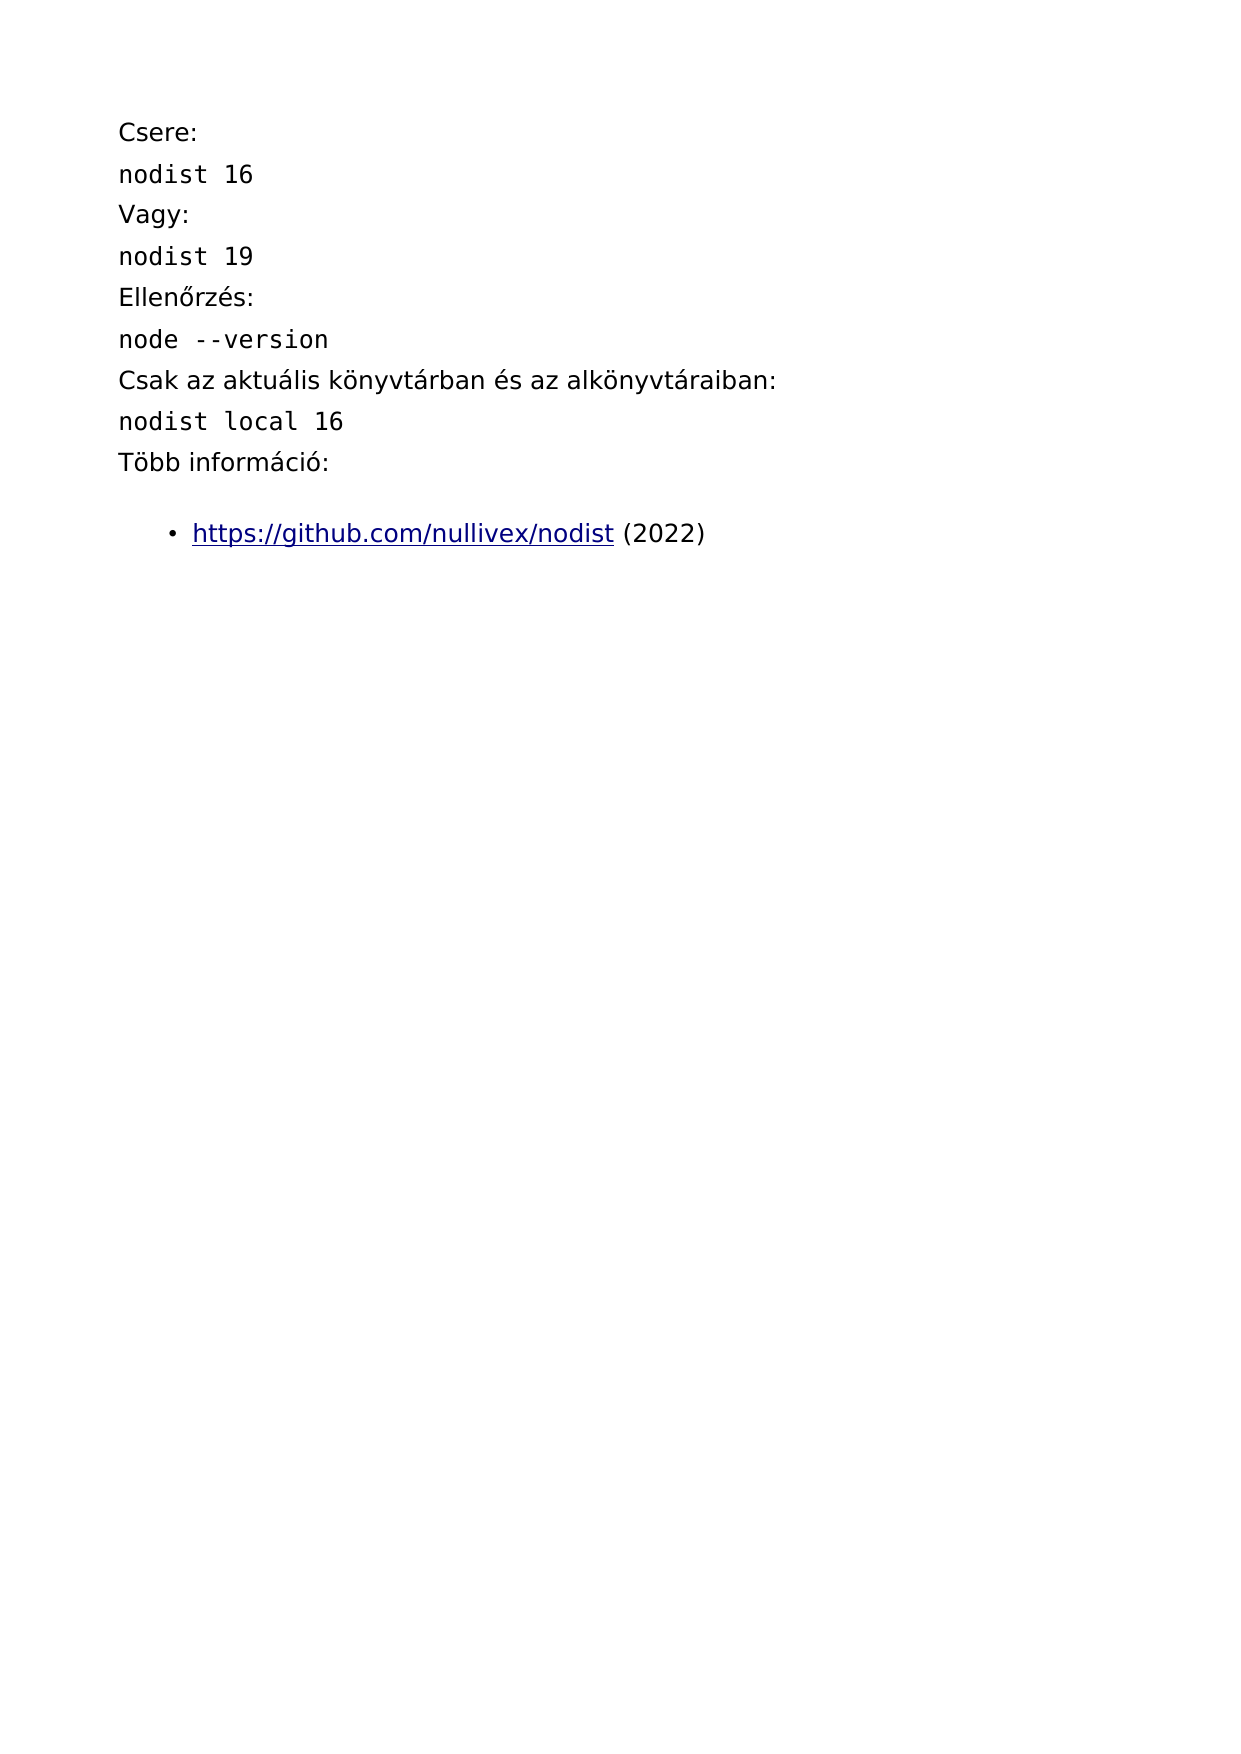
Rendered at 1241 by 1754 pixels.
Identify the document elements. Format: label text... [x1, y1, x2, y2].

text nodist 19 [118, 242, 1122, 272]
text Ellenőrzés: [118, 283, 1122, 312]
text node --version [118, 325, 1122, 354]
text Vagy: [118, 201, 1122, 230]
text Több információ: [118, 448, 1122, 478]
text nodist local 16 [118, 408, 1122, 437]
text nodist 16 [118, 160, 1122, 189]
list https://github.com/nullivex/nodist (2022) [177, 520, 1122, 549]
text Csere: [118, 118, 1122, 147]
text Csak az aktuális könyvtárban és az alkönyvtáraiban: [118, 366, 1122, 395]
